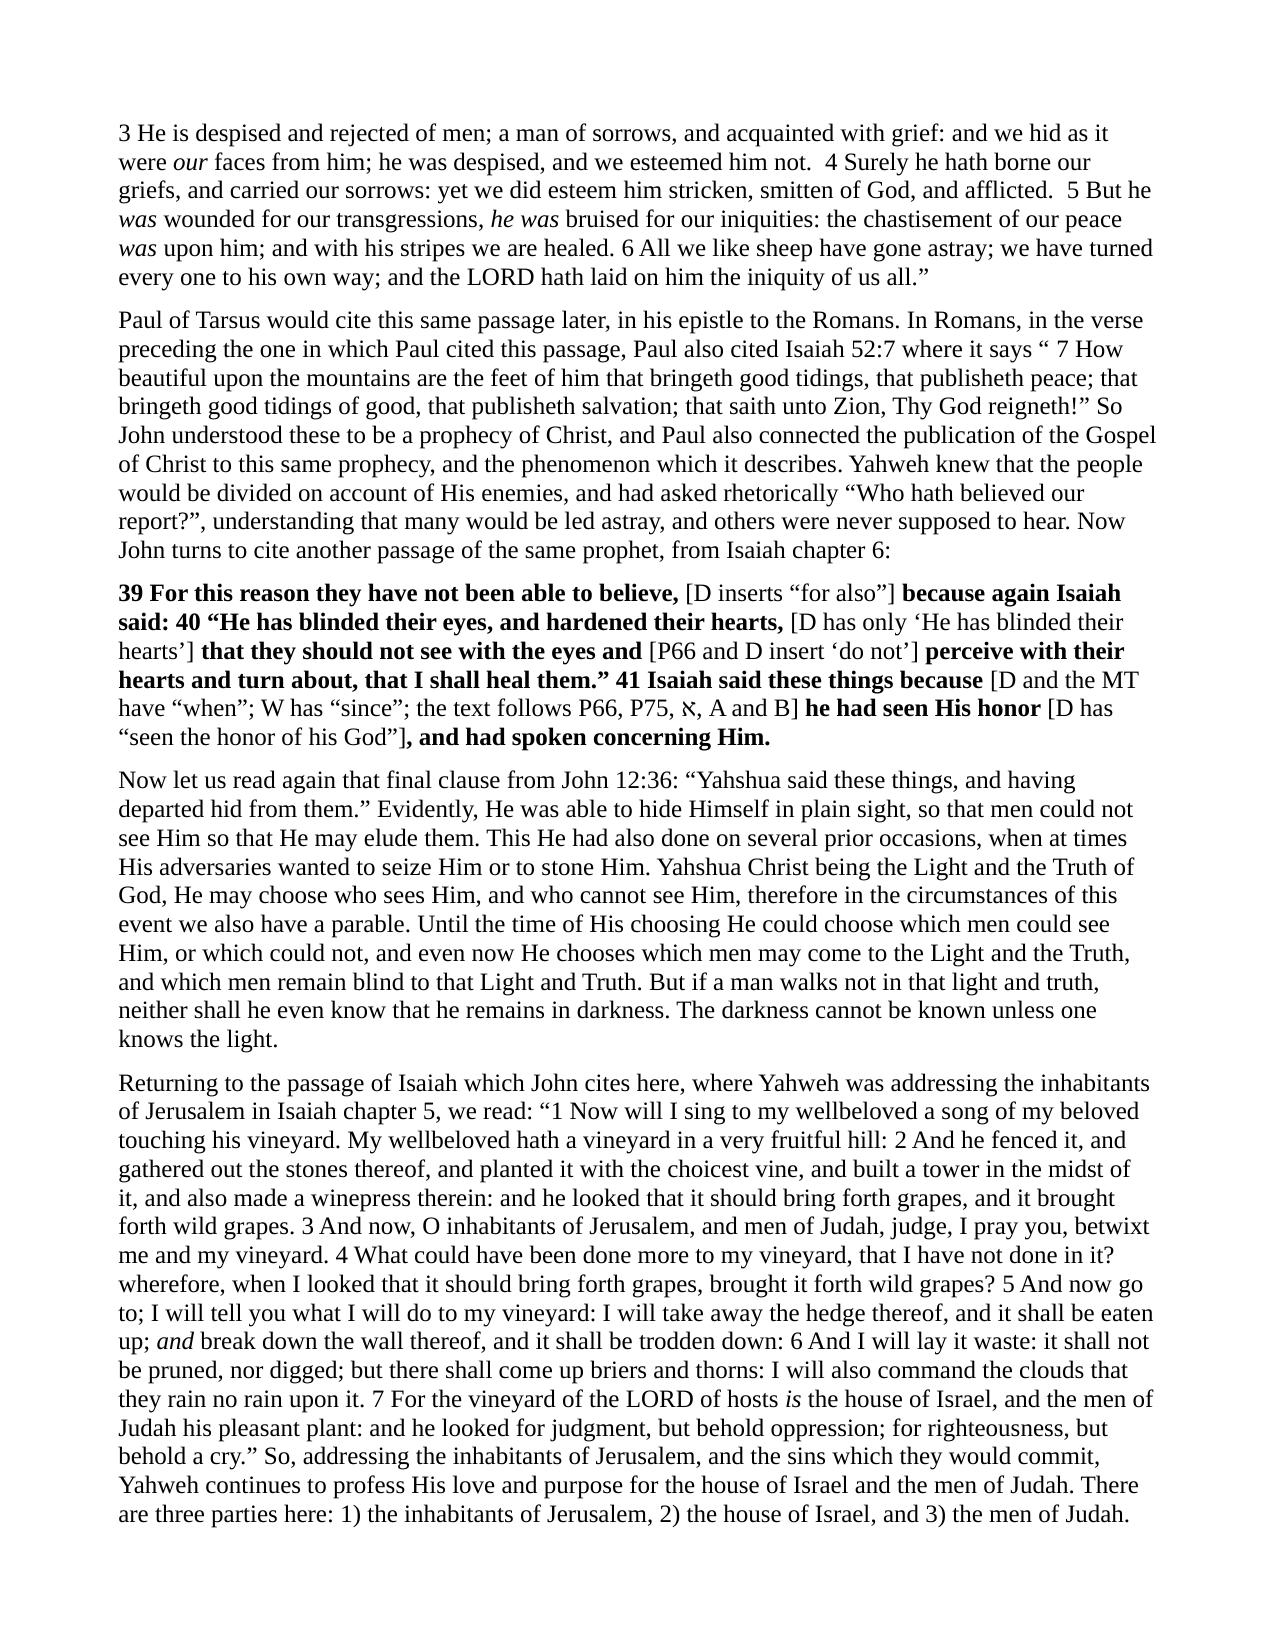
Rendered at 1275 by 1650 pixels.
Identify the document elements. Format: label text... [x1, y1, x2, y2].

text Paul of Tarsus would cite this same passage later, in his epistle to the Romans. In Romans, in the verse preceding the one in which Paul cited this passage, Paul also cited Isaiah 52:7 where it says “ 7 How beautiful upon the mountains are the feet of him that bringeth good tidings, that publisheth peace; that bringeth good tidings of good, that publisheth salvation; that saith unto Zion, Thy God reigneth!” So John understood these to be a prophecy of Christ, and Paul also connected the publication of the Gospel of Christ to this same prophecy, and the phenomenon which it describes. Yahweh knew that the people would be divided on account of His enemies, and had asked rhetorically “Who hath believed our report?”, understanding that many would be led astray, and others were never supposed to hear. Now John turns to cite another passage of the same prophet, from Isaiah chapter 6: [118, 305, 1157, 564]
text Returning to the passage of Isaiah which John cites here, where Yahweh was addressing the inhabitants of Jerusalem in Isaiah chapter 5, we read: “1 Now will I sing to my wellbeloved a song of my beloved touching his vineyard. My wellbeloved hath a vineyard in a very fruitful hill: 2 And he fenced it, and gathered out the stones thereof, and planted it with the choicest vine, and built a tower in the midst of it, and also made a winepress therein: and he looked that it should bring forth grapes, and it brought forth wild grapes. 3 And now, O inhabitants of Jerusalem, and men of Judah, judge, I pray you, betwixt me and my vineyard. 4 What could have been done more to my vineyard, that I have not done in it? wherefore, when I looked that it should bring forth grapes, brought it forth wild grapes? 5 And now go to; I will tell you what I will do to my vineyard: I will take away the hedge thereof, and it shall be eaten up; and break down the wall thereof, and it shall be trodden down: 6 And I will lay it waste: it shall not be pruned, nor digged; but there shall come up briers and thorns: I will also command the clouds that they rain no rain upon it. 7 For the vineyard of the LORD of hosts is the house of Israel, and the men of Judah his pleasant plant: and he looked for judgment, but behold oppression; for righteousness, but behold a cry.” So, addressing the inhabitants of Jerusalem, and the sins which they would commit, Yahweh continues to profess His love and purpose for the house of Israel and the men of Judah. There are three parties here: 1) the inhabitants of Jerusalem, 2) the house of Israel, and 3) the men of Judah. [118, 1068, 1157, 1528]
text 3 He is despised and rejected of men; a man of sorrows, and acquainted with grief: and we hid as it were our faces from him; he was despised, and we esteemed him not. 4 Surely he hath borne our griefs, and carried our sorrows: yet we did esteem him stricken, smitten of God, and afflicted. 5 But he was wounded for our transgressions, he was bruised for our iniquities: the chastisement of our peace was upon him; and with his stripes we are healed. 6 All we like sheep have gone astray; we have turned every one to his own way; and the LORD hath laid on him the iniquity of us all.” [118, 118, 1157, 291]
text 39 For this reason they have not been able to believe, [D inserts “for also”] because again Isaiah said: 40 “He has blinded their eyes, and hardened their hearts, [D has only ‘He has blinded their hearts’] that they should not see with the eyes and [P66 and D insert ‘do not’] perceive with their hearts and turn about, that I shall heal them.” 41 Isaiah said these things because [D and the MT have “when”; W has “since”; the text follows P66, P75, א, A and B] he had seen His honor [D has “seen the honor of his God”], and had spoken concerning Him. [118, 578, 1157, 751]
text Now let us read again that final clause from John 12:36: “Yahshua said these things, and having departed hid from them.” Evidently, He was able to hide Himself in plain sight, so that men could not see Him so that He may elude them. This He had also done on several prior occasions, when at times His adversaries wanted to seize Him or to stone Him. Yahshua Christ being the Light and the Truth of God, He may choose who sees Him, and who cannot see Him, therefore in the circumstances of this event we also have a parable. Until the time of His choosing He could choose which men could see Him, or which could not, and even now He chooses which men may come to the Light and the Truth, and which men remain blind to that Light and Truth. But if a man walks not in that light and truth, neither shall he even know that he remains in darkness. The darkness cannot be known unless one knows the light. [118, 766, 1157, 1053]
